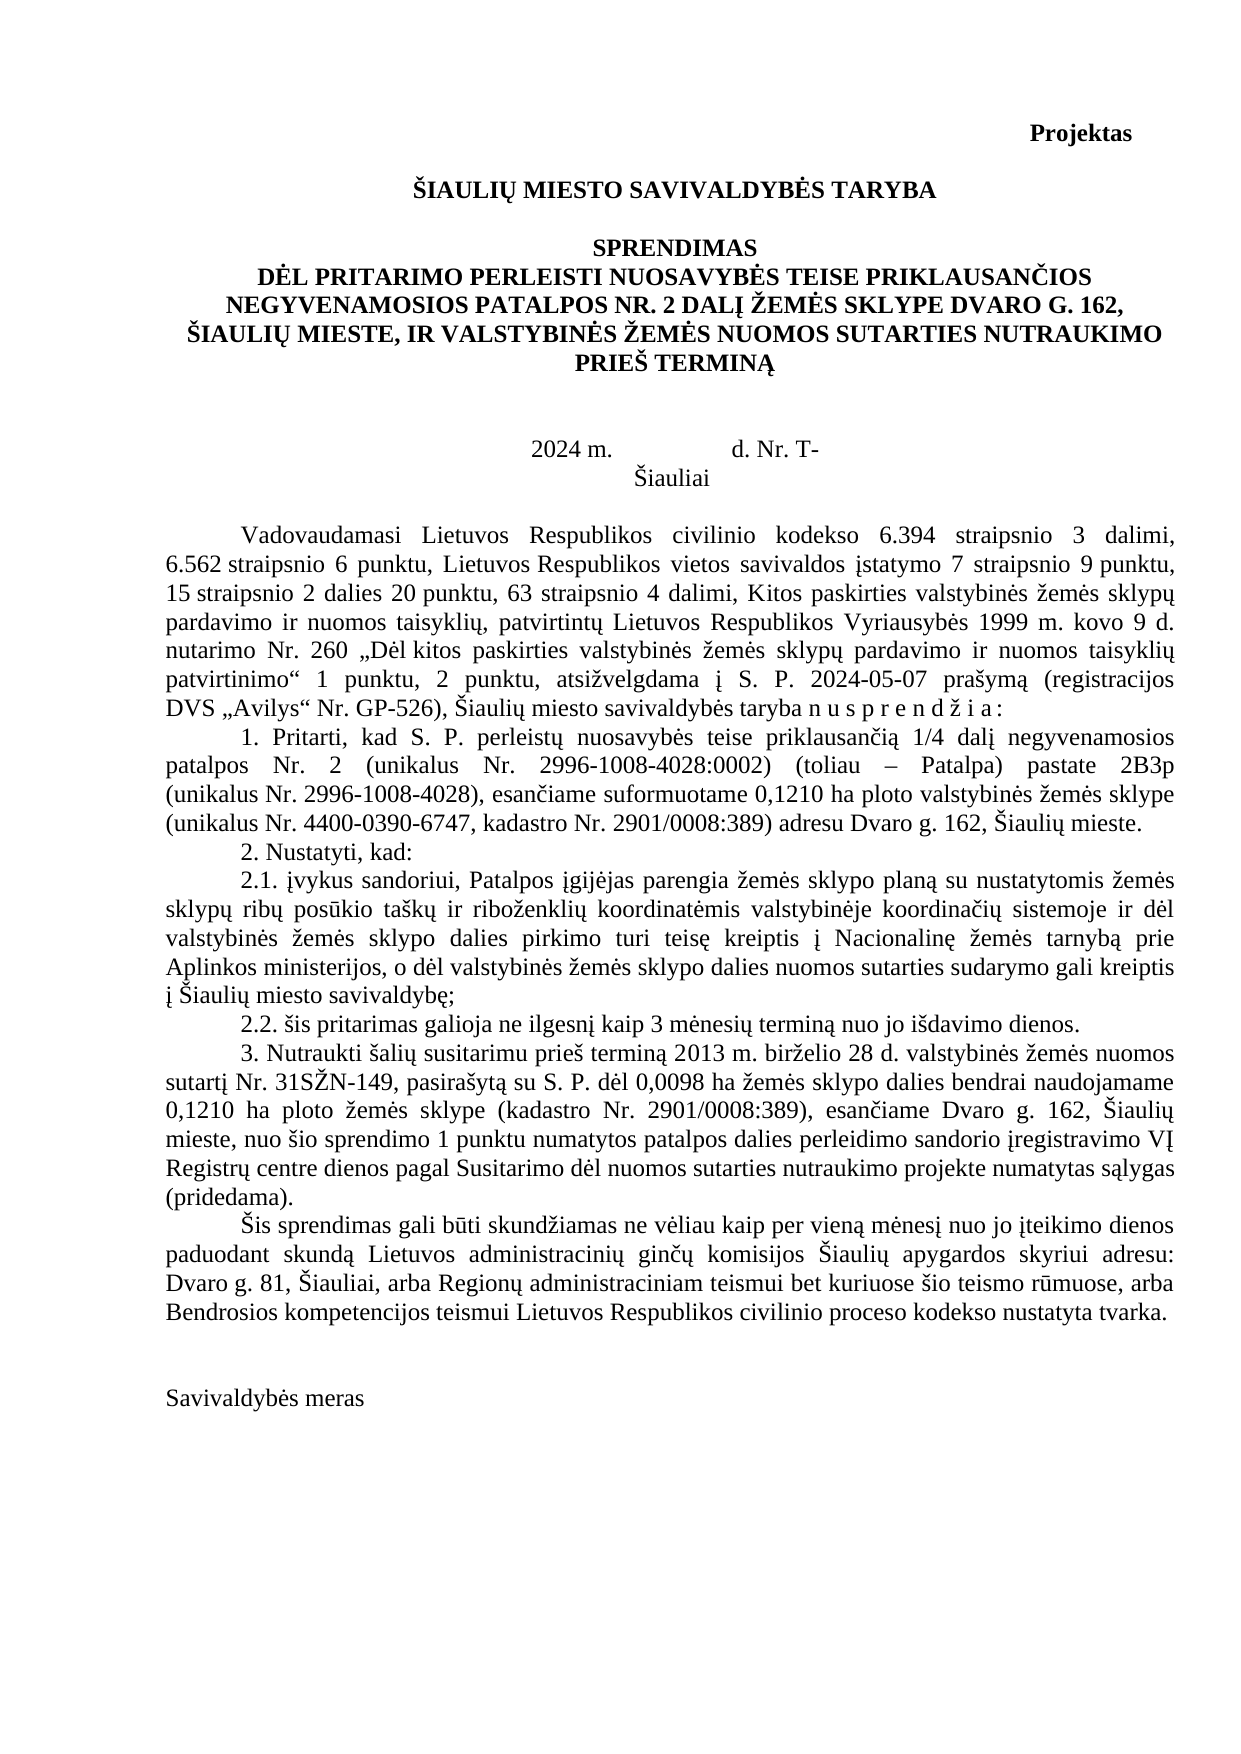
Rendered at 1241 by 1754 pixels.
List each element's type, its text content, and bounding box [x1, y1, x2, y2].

text DĖL PRITARIMO PERLEISTI NUOSAVYBĖS TEISE PRIKLAUSANČIOS NEGYVENAMOSIOS PATALPOS NR. 2 DALĮ ŽEMĖS SKLYPE DVARO G. 162, ŠIAULIŲ MIESTE, IR VALSTYBINĖS ŽEMĖS NUOMOS SUTARTIES NUTRAUKIMO PRIEŠ TERMINĄ [165, 262, 1184, 377]
text ŠIAULIŲ MIESTO SAVIVALDYBĖS TARYBA [165, 176, 1184, 204]
text 3. Nutraukti šalių susitarimu prieš terminą 2013 m. birželio 28 d. valstybinės žemės nuomos sutartį Nr. 31SŽN-149, pasirašytą su S. P. dėl 0,0098 ha žemės sklypo dalies bendrai naudojamame 0,1210 ha ploto žemės sklype (kadastro Nr. 2901/0008:389), esančiame Dvaro g. 162, Šiaulių mieste, nuo šio sprendimo 1 punktu numatytos patalpos dalies perleidimo sandorio įregistravimo VĮ Registrų centre dienos pagal Susitarimo dėl nuomos sutarties nutraukimo projekte numatytas sąlygas (pridedama). [165, 1038, 1175, 1211]
text SPRENDIMAS [165, 233, 1184, 262]
text Šiauliai [165, 463, 1184, 492]
text 1. Pritarti, kad S. P. perleistų nuosavybės teise priklausančią 1/4 dalį negyvenamosios patalpos Nr. 2 (unikalus Nr. 2996-1008-4028:0002) (toliau – Patalpa) pastate 2B3p (unikalus Nr. 2996-1008-4028), esančiame suformuotame 0,1210 ha ploto valstybinės žemės sklype (unikalus Nr. 4400-0390-6747, kadastro Nr. 2901/0008:389) adresu Dvaro g. 162, Šiaulių mieste. [165, 722, 1175, 837]
text Šis sprendimas gali būti skundžiamas ne vėliau kaip per vieną mėnesį nuo jo įteikimo dienos paduodant skundą Lietuvos administracinių ginčų komisijos Šiaulių apygardos skyriui adresu: Dvaro g. 81, Šiauliai, arba Regionų administraciniam teismui bet kuriuose šio teismo rūmuose, arba Bendrosios kompetencijos teismui Lietuvos Respublikos civilinio proceso kodekso nustatyta tvarka. [165, 1211, 1175, 1326]
text 2.1. įvykus sandoriui, Patalpos įgijėjas parengia žemės sklypo planą su nustatytomis žemės sklypų ribų posūkio taškų ir riboženklių koordinatėmis valstybinėje koordinačių sistemoje ir dėl valstybinės žemės sklypo dalies pirkimo turi teisę kreiptis į Nacionalinę žemės tarnybą prie Aplinkos ministerijos, o dėl valstybinės žemės sklypo dalies nuomos sutarties sudarymo gali kreiptis į Šiaulių miesto savivaldybę; [165, 866, 1175, 1009]
text 2024 m. d. Nr. T- [165, 434, 1184, 463]
text 2. Nustatyti, kad: [165, 837, 1175, 866]
text Savivaldybės meras [165, 1383, 1184, 1412]
text 2.2. šis pritarimas galioja ne ilgesnį kaip 3 mėnesių terminą nuo jo išdavimo dienos. [165, 1009, 1175, 1038]
text Vadovaudamasi Lietuvos Respublikos civilinio kodekso 6.394 straipsnio 3 dalimi, 6.562 straipsnio 6 punktu, Lietuvos Respublikos vietos savivaldos įstatymo 7 straipsnio 9 punktu, 15 straipsnio 2 dalies 20 punktu, 63 straipsnio 4 dalimi, Kitos paskirties valstybinės žemės sklypų pardavimo ir nuomos taisyklių, patvirtintų Lietuvos Respublikos Vyriausybės 1999 m. kovo 9 d. nutarimo Nr. 260 „Dėl kitos paskirties valstybinės žemės sklypų pardavimo ir nuomos taisyklių patvirtinimo“ 1 punktu, 2 punktu, atsižvelgdama į S. P. 2024-05-07 prašymą (registracijos DVS „Avilys“ Nr. GP-526), Šiaulių miesto savivaldybės taryba nusprendžia: [165, 521, 1175, 722]
text Projektas [165, 118, 1175, 147]
